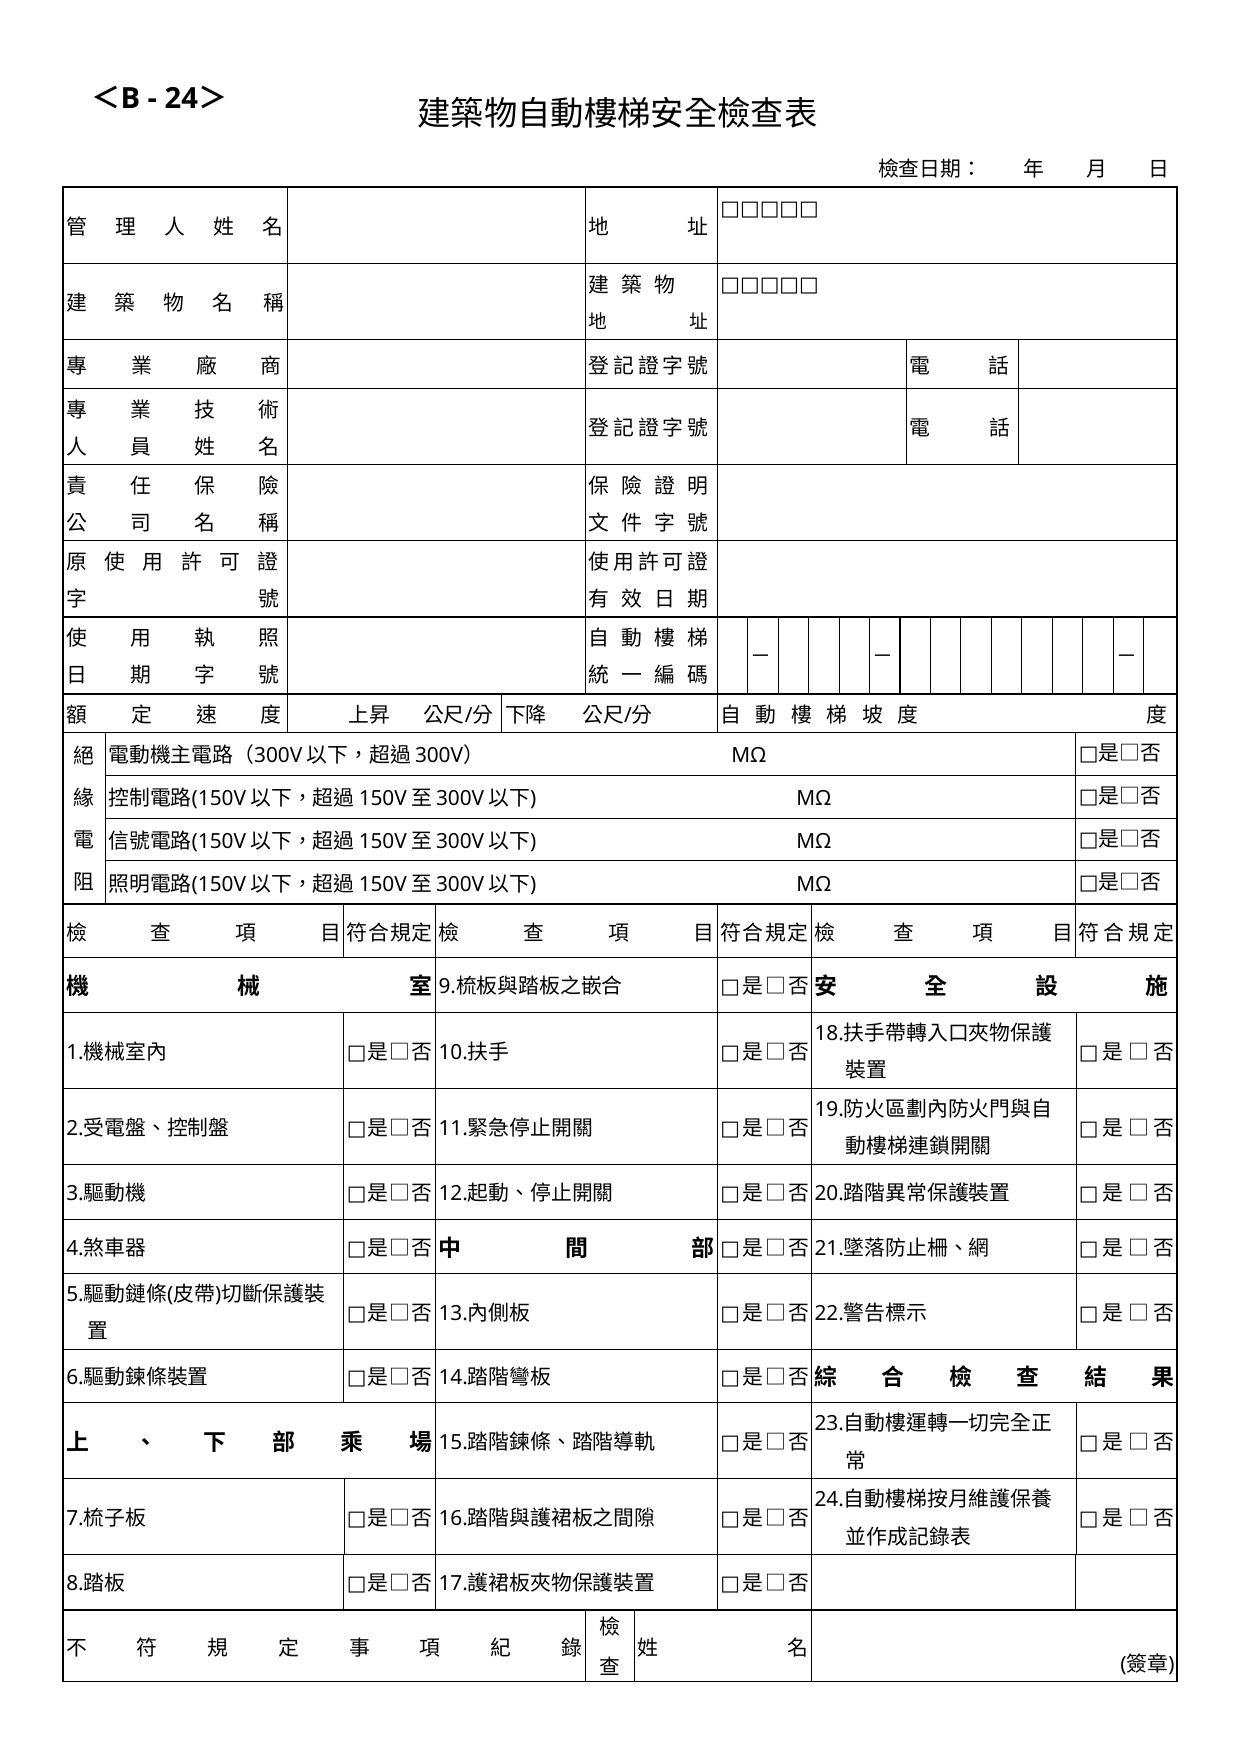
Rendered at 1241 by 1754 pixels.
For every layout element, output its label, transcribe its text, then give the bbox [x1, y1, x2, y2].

table_cell 責任保險 公司名稱 [64, 465, 287, 540]
table_cell 5.驅動鏈條(皮帶)切斷保護裝置 [64, 1274, 343, 1348]
table_cell □是□否 [344, 1555, 435, 1609]
table_cell 符合規定 [1076, 905, 1176, 957]
table_cell 檢查項目 [436, 905, 717, 957]
table_cell [718, 340, 906, 388]
table_cell [1022, 618, 1052, 692]
table_cell □是□否 [718, 1220, 811, 1272]
table_cell □是□否 [718, 1165, 811, 1219]
table_cell □是□否 [718, 1555, 811, 1609]
table_cell 檢查項目 [812, 905, 1075, 957]
table_cell 1.機械室內 [64, 1013, 343, 1088]
table_cell 20.踏階異常保護裝置 [812, 1165, 1076, 1219]
table_cell 登記證字號 [586, 340, 717, 388]
table_cell － [870, 618, 899, 692]
table_cell [992, 618, 1021, 692]
table_cell □是□否 [344, 1089, 435, 1164]
table_cell □是□否 [1077, 1089, 1176, 1164]
table_cell 11.緊急停止開關 [436, 1089, 717, 1164]
table_cell 符合規定 [718, 905, 811, 957]
table_cell □是□否 [1077, 1165, 1176, 1219]
table_cell 專業廠商 [64, 340, 287, 388]
table_cell 綜合檢查結果 [812, 1350, 1176, 1402]
table_cell [718, 618, 747, 692]
table_cell [288, 618, 585, 692]
table_cell 12.起動、停止開關 [436, 1165, 717, 1219]
table_cell 電動機主電路（300V以下，超過300V） ΜΩ [106, 733, 1075, 775]
table_cell [779, 618, 808, 692]
table_cell 電話 [907, 340, 1018, 388]
table_cell 電話 [907, 389, 1018, 464]
table_cell 下降 公尺/分 [502, 695, 717, 732]
table_cell [288, 264, 585, 339]
table_cell [809, 618, 839, 692]
table_cell 自動樓梯 統一編碼 [586, 618, 717, 692]
table_cell 上、下部乘場 [64, 1403, 435, 1478]
table_cell □是□否 [344, 1220, 435, 1272]
table_cell － [748, 618, 778, 692]
table_cell □是□否 [1077, 1220, 1176, 1272]
table_cell 專業技術 人員姓名 [64, 389, 287, 464]
table_cell □是□否 [718, 1479, 811, 1554]
table_cell [1076, 1555, 1176, 1609]
table_cell (簽章) [812, 1611, 1176, 1681]
table_cell 23.自動樓運轉一切完全正常 [812, 1403, 1076, 1478]
table_cell □是□否 [718, 1089, 811, 1164]
table_cell □□□□□ [718, 264, 1176, 339]
text 建築物自動樓梯安全檢查表 [71, 74, 1163, 149]
table_cell 照明電路(150V以下，超過150V至300V以下) ΜΩ [106, 861, 1075, 903]
table_cell [901, 618, 930, 692]
table_cell 9.梳板與踏板之嵌合 [436, 958, 717, 1012]
table_cell 建 築 物 地址 [586, 264, 717, 339]
table_cell 21.墜落防止柵、網 [812, 1220, 1076, 1272]
table_header 地址 [586, 188, 717, 263]
table_cell 6.驅動鍊條裝置 [64, 1350, 343, 1402]
table_cell [1019, 340, 1176, 388]
text 檢查日期： 年 月 日 [71, 149, 1169, 186]
table_cell 7.梳子板 [64, 1479, 344, 1554]
table_cell 機械室 [64, 958, 435, 1012]
table_cell 2.受電盤、控制盤 [64, 1089, 343, 1164]
table_cell 控制電路(150V以下，超過150V至300V以下) ΜΩ [106, 776, 1075, 818]
table_cell [931, 618, 960, 692]
table_cell [718, 541, 1176, 616]
table_cell □是□否 [718, 1274, 811, 1348]
table_header 管理人姓名 [64, 188, 287, 263]
table_cell 13.內側板 [436, 1274, 717, 1348]
table_cell 上昇 公尺/分 [288, 695, 501, 732]
table_cell □是□否 [345, 1479, 435, 1554]
table_cell 24.自動樓梯按月維護保養並作成記錄表 [812, 1479, 1076, 1554]
table_cell □是□否 [1077, 1013, 1176, 1088]
table_cell [288, 389, 585, 464]
table_cell □是□否 [718, 1403, 811, 1478]
table_cell 中間部 [436, 1220, 717, 1272]
table_cell [961, 618, 991, 692]
table_cell 15.踏階鍊條、踏階導軌 [436, 1403, 717, 1478]
table_cell 22.警告標示 [812, 1274, 1076, 1348]
table_cell 姓名 [635, 1611, 811, 1681]
table_cell [718, 465, 1176, 540]
table_cell □是□否 [718, 958, 811, 1012]
table_cell 保險證明 文件字號 [586, 465, 717, 540]
table_cell □是□否 [344, 1165, 435, 1219]
table_cell □是□否 [718, 1013, 811, 1088]
table_cell □是□否 [1076, 776, 1176, 818]
table_cell － [1114, 618, 1143, 692]
table_cell □是□否 [1076, 733, 1176, 775]
table_cell □是□否 [344, 1013, 435, 1088]
table_cell 8.踏板 [64, 1555, 343, 1609]
table_cell 自動樓梯坡度 度 [718, 695, 1176, 732]
table_cell 絕緣電阻 [64, 733, 105, 903]
table_cell □是□否 [1077, 1479, 1176, 1554]
table_cell 4.煞車器 [64, 1220, 343, 1272]
table_cell 額定速度 [64, 695, 287, 732]
table_cell □是□否 [344, 1274, 435, 1348]
table_header [288, 188, 585, 263]
table_cell [1144, 618, 1176, 692]
table_cell □是□否 [1076, 819, 1176, 860]
table_cell [718, 389, 906, 464]
table_cell [288, 541, 585, 616]
table_cell 18.扶手帶轉入口夾物保護裝置 [812, 1013, 1076, 1088]
table_cell 17.護裙板夾物保護裝置 [436, 1555, 717, 1609]
table_cell [1053, 618, 1082, 692]
table_cell 檢查 [586, 1611, 634, 1681]
table_cell 14.踏階彎板 [436, 1350, 717, 1402]
table_cell 原使用許可證 字號 [64, 541, 287, 616]
table_cell 檢查項目 [64, 905, 343, 957]
table_cell 使用許可證 有效日期 [586, 541, 717, 616]
table_cell [288, 465, 585, 540]
table_cell 19.防火區劃內防火門與自動樓梯連鎖開關 [812, 1089, 1076, 1164]
table_cell □是□否 [1076, 861, 1176, 903]
table_header □□□□□ [718, 188, 1176, 263]
table_cell 符合規定 [344, 905, 435, 957]
text ＜B - 24＞ [91, 75, 276, 109]
table_cell 使用執照 日期字號 [64, 618, 287, 692]
table_cell 不符規定事項紀錄 [64, 1611, 585, 1681]
table_cell □是□否 [344, 1350, 435, 1402]
table_cell [1019, 389, 1176, 464]
table_cell □是□否 [1077, 1274, 1176, 1348]
table_cell [840, 618, 869, 692]
table_cell 建築物名稱 [64, 264, 287, 339]
table_cell 信號電路(150V以下，超過150V至300V以下) ΜΩ [106, 819, 1075, 860]
table_cell 3.驅動機 [64, 1165, 343, 1219]
table_cell □是□否 [1077, 1403, 1176, 1478]
table_cell 安全設施 [812, 958, 1176, 1012]
table_cell 10.扶手 [436, 1013, 717, 1088]
table_cell [812, 1555, 1075, 1609]
table_cell □是□否 [718, 1350, 811, 1402]
table_cell 16.踏階與護裙板之間隙 [436, 1479, 717, 1554]
table_cell [288, 340, 585, 388]
table_cell [1083, 618, 1113, 692]
table_cell 登記證字號 [586, 389, 717, 464]
